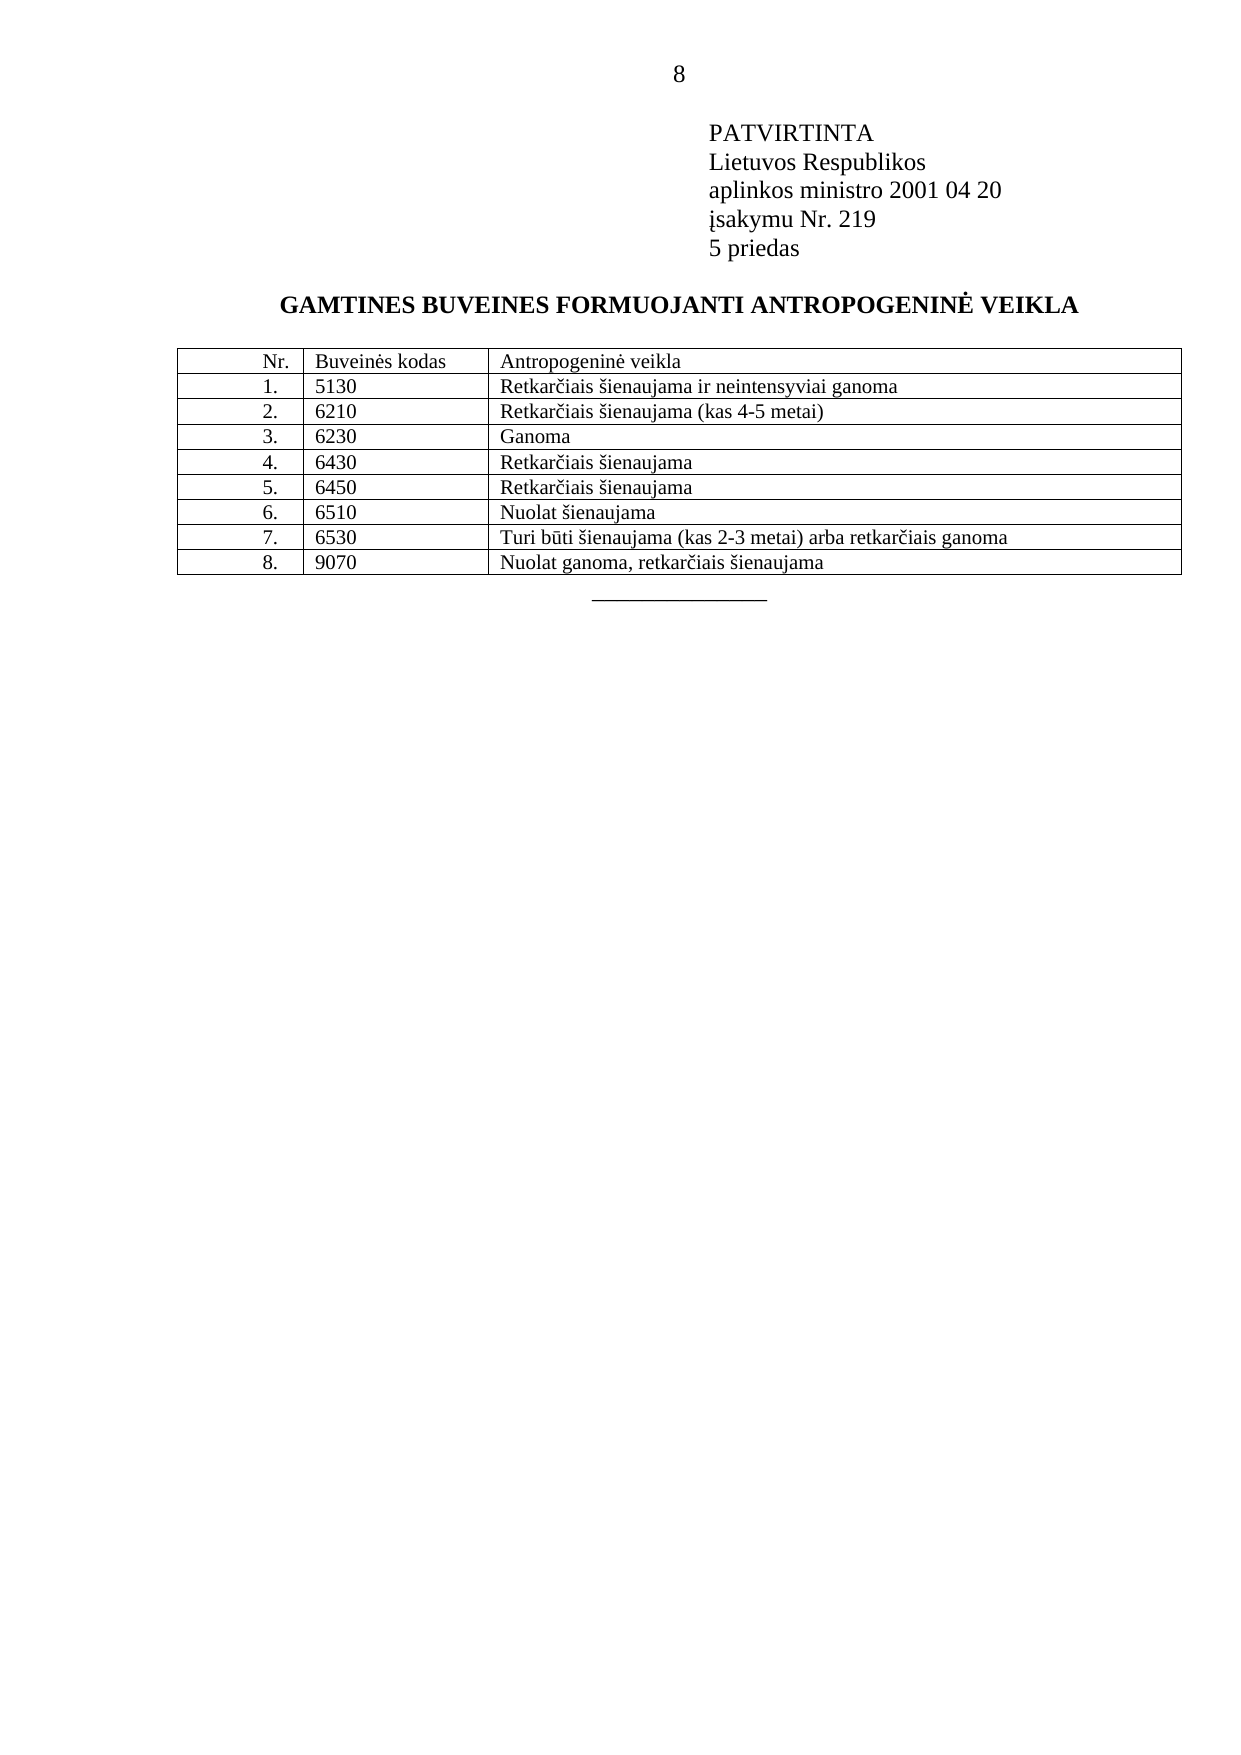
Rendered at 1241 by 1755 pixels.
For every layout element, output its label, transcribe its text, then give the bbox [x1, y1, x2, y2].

table_header Buveinės kodas [304, 349, 488, 373]
table_cell 7. [178, 525, 303, 549]
table_cell 2. [178, 399, 303, 423]
text 5 priedas [177, 233, 1181, 262]
table_cell Retkarčiais šienaujama (kas 4-5 metai) [489, 399, 1181, 423]
text Gamtines buveines formuojanti antropogeninė veikla [177, 291, 1181, 319]
table_cell 9070 [304, 550, 488, 574]
table_cell 1. [178, 374, 303, 398]
table_cell 5. [178, 475, 303, 499]
table_cell 3. [178, 425, 303, 448]
table_cell 4. [178, 450, 303, 474]
text Lietuvos Respublikos [177, 147, 1181, 176]
table_cell 6430 [304, 450, 488, 474]
table_cell Retkarčiais šienaujama ir neintensyviai ganoma [489, 374, 1181, 398]
table_cell 6210 [304, 399, 488, 423]
table_cell Retkarčiais šienaujama [489, 450, 1181, 474]
table_cell 6230 [304, 425, 488, 448]
table_cell 5130 [304, 374, 488, 398]
text ______________ [177, 575, 1181, 604]
table_header Nr. [178, 349, 303, 373]
table_cell Turi būti šienaujama (kas 2-3 metai) arba retkarčiais ganoma [489, 525, 1181, 549]
table_cell Nuolat šienaujama [489, 500, 1181, 524]
text aplinkos ministro 2001 04 20 [177, 176, 1181, 204]
text įsakymu Nr. 219 [177, 204, 1181, 233]
table_cell Retkarčiais šienaujama [489, 475, 1181, 499]
table_header Antropogeninė veikla [489, 349, 1181, 373]
table_cell Nuolat ganoma, retkarčiais šienaujama [489, 550, 1181, 574]
table_cell 6530 [304, 525, 488, 549]
table_cell 6450 [304, 475, 488, 499]
table_cell 6510 [304, 500, 488, 524]
table_cell Ganoma [489, 425, 1181, 448]
text PATVIRTINTA [709, 118, 1181, 147]
table_cell 8. [178, 550, 303, 574]
table_cell 6. [178, 500, 303, 524]
